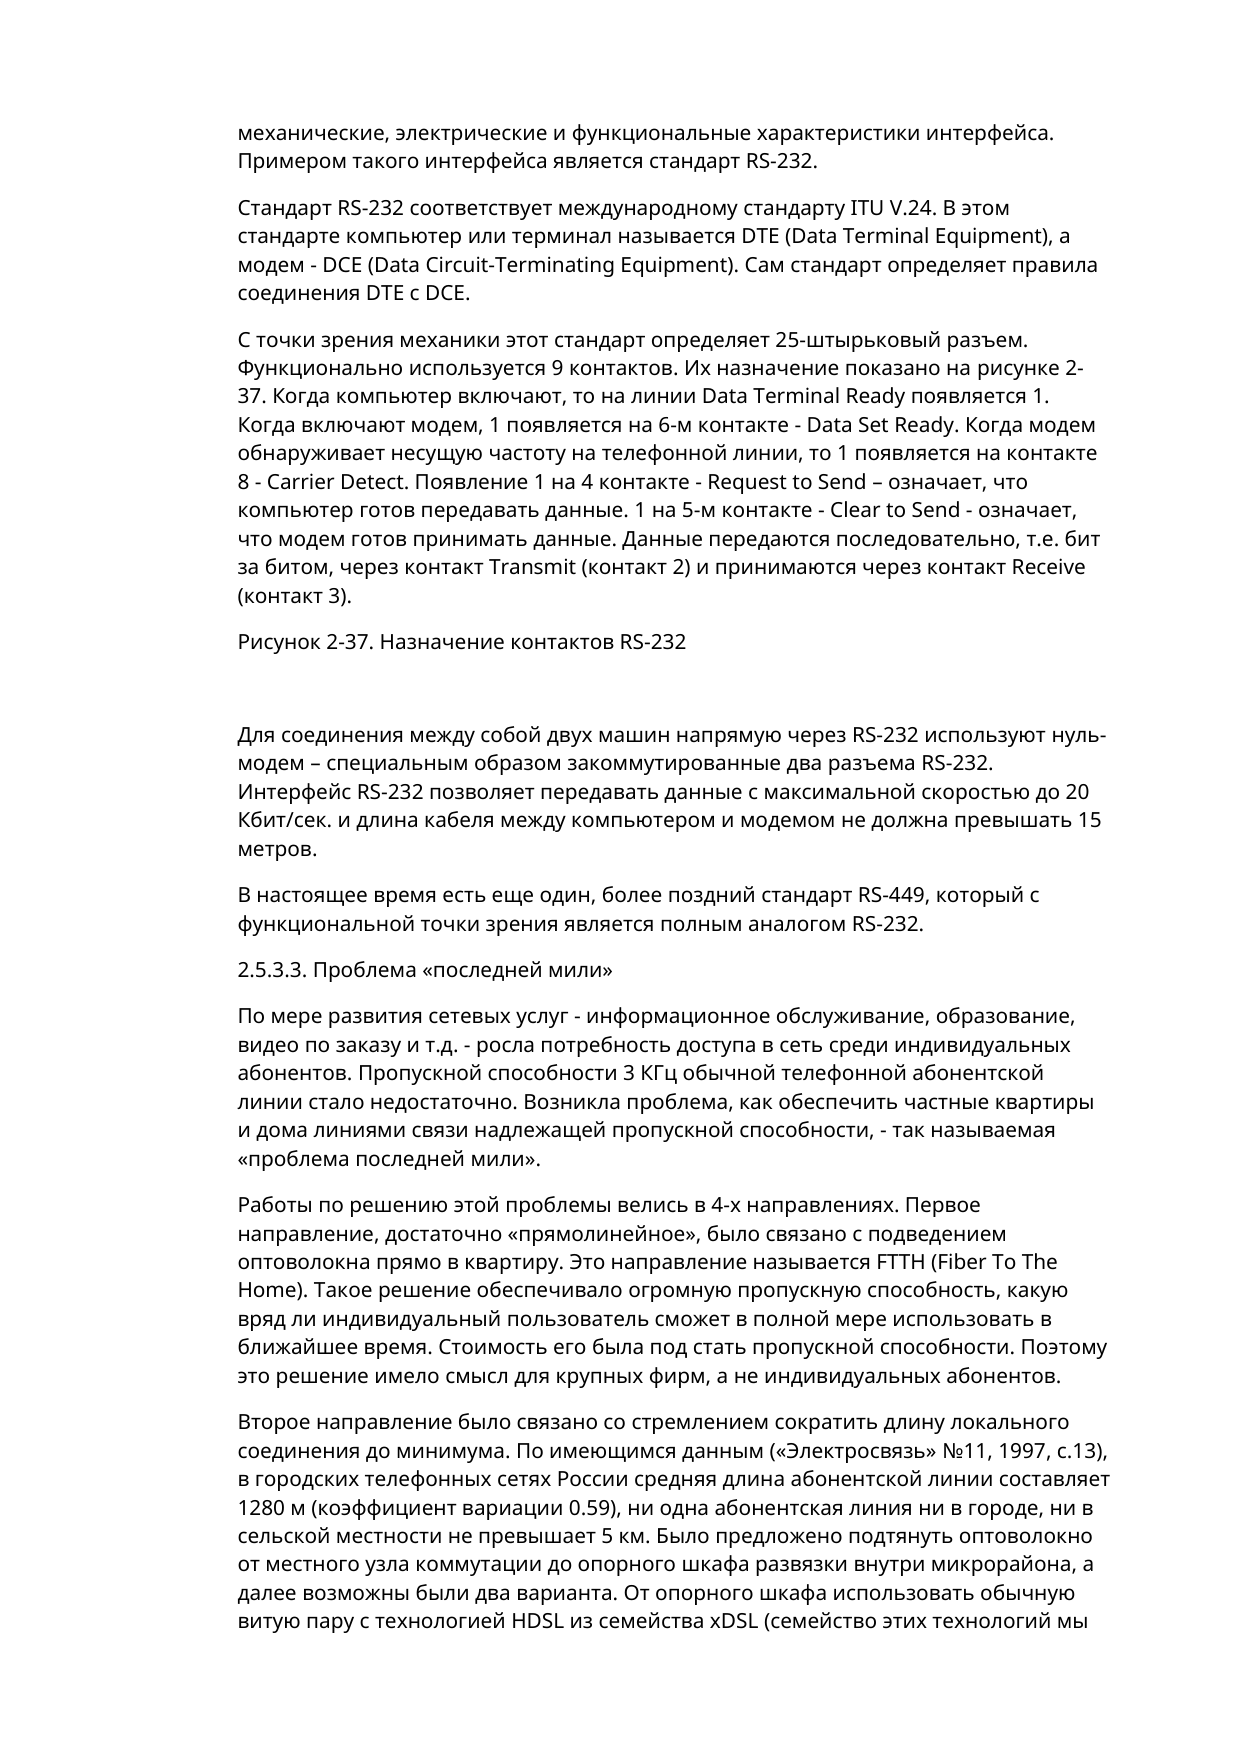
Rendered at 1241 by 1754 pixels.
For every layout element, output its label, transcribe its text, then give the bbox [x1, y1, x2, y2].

text 2.5.3.3. Проблема «последней мили» [237, 955, 1113, 984]
text По мере развития сетевых услуг - информационное обслуживание, образование, видео по заказу и т.д. - росла потребность доступа в сеть среди индивидуальных абонентов. Пропускной способности 3 КГц обычной телефонной абонентской линии стало недостаточно. Возникла проблема, как обеспечить частные квартиры и дома линиями связи надлежащей пропускной способности, - так называемая «проблема последней мили». [237, 1002, 1113, 1172]
text Второе направление было связано со стремлением сократить длину локального соединения до минимума. По имеющимся данным («Электросвязь» №11, 1997, с.13), в городских телефонных сетях России средняя длина абонентской линии составляет 1280 м (коэффициент вариации 0.59), ни одна абонентская линия ни в городе, ни в сельской местности не превышает 5 км. Было предложено подтянуть оптоволокно от местного узла коммутации до опорного шкафа развязки внутри микрорайона, а далее возможны были два варианта. От опорного шкафа использовать обычную витую пару с технологией HDSL из семейства xDSL (семейство этих технологий мы [237, 1407, 1113, 1635]
text Рисунок 2-37. Назначение контактов RS-232 [237, 627, 1113, 656]
text Работы по решению этой проблемы велись в 4-х направлениях. Первое направление, достаточно «прямолинейное», было связано с подведением оптоволокна прямо в квартиру. Это направление называется FTTH (Fiber To The Home). Такое решение обеспечивало огромную пропускную способность, какую вряд ли индивидуальный пользователь сможет в полной мере использовать в ближайшее время. Стоимость его была под стать пропускной способности. Поэтому это решение имело смысл для крупных фирм, а не индивидуальных абонентов. [237, 1190, 1113, 1389]
text Для соединения между собой двух машин напрямую через RS-232 используют нуль-модем – специальным образом закоммутированные два разъема RS-232. Интерфейс RS-232 позволяет передавать данные с максимальной скоростью до 20 Кбит/сек. и длина кабеля между компьютером и модемом не должна превышать 15 метров. [237, 720, 1113, 862]
text Стандарт RS-232 соответствует международному стандарту ITU V.24. В этом стандарте компьютер или терминал называется DTE (Data Terminal Equipment), а модем - DCE (Data Circuit-Terminating Equipment). Сам стандарт определяет правила соединения DTE с DCE. [237, 193, 1113, 307]
text механические, электрические и функциональные характеристики интерфейса. Примером такого интерфейса является стандарт RS-232. [237, 118, 1113, 175]
text С точки зрения механики этот стандарт определяет 25-штырьковый разъем. Функционально используется 9 контактов. Их назначение показано на рисунке 2-37. Когда компьютер включают, то на линии Data Terminal Ready появляется 1. Когда включают модем, 1 появляется на 6-м контакте - Data Set Ready. Когда модем обнаруживает несущую частоту на телефонной линии, то 1 появляется на контакте 8 - Carrier Detect. Появление 1 на 4 контакте - Request to Send – означает, что компьютер готов передавать данные. 1 на 5-м контакте - Clear to Send - означает, что модем готов принимать данные. Данные передаются последовательно, т.е. бит за битом, через контакт Transmit (контакт 2) и принимаются через контакт Receive (контакт 3). [237, 325, 1113, 609]
text В настоящее время есть еще один, более поздний стандарт RS-449, который с функциональной точки зрения является полным аналогом RS-232. [237, 880, 1113, 937]
